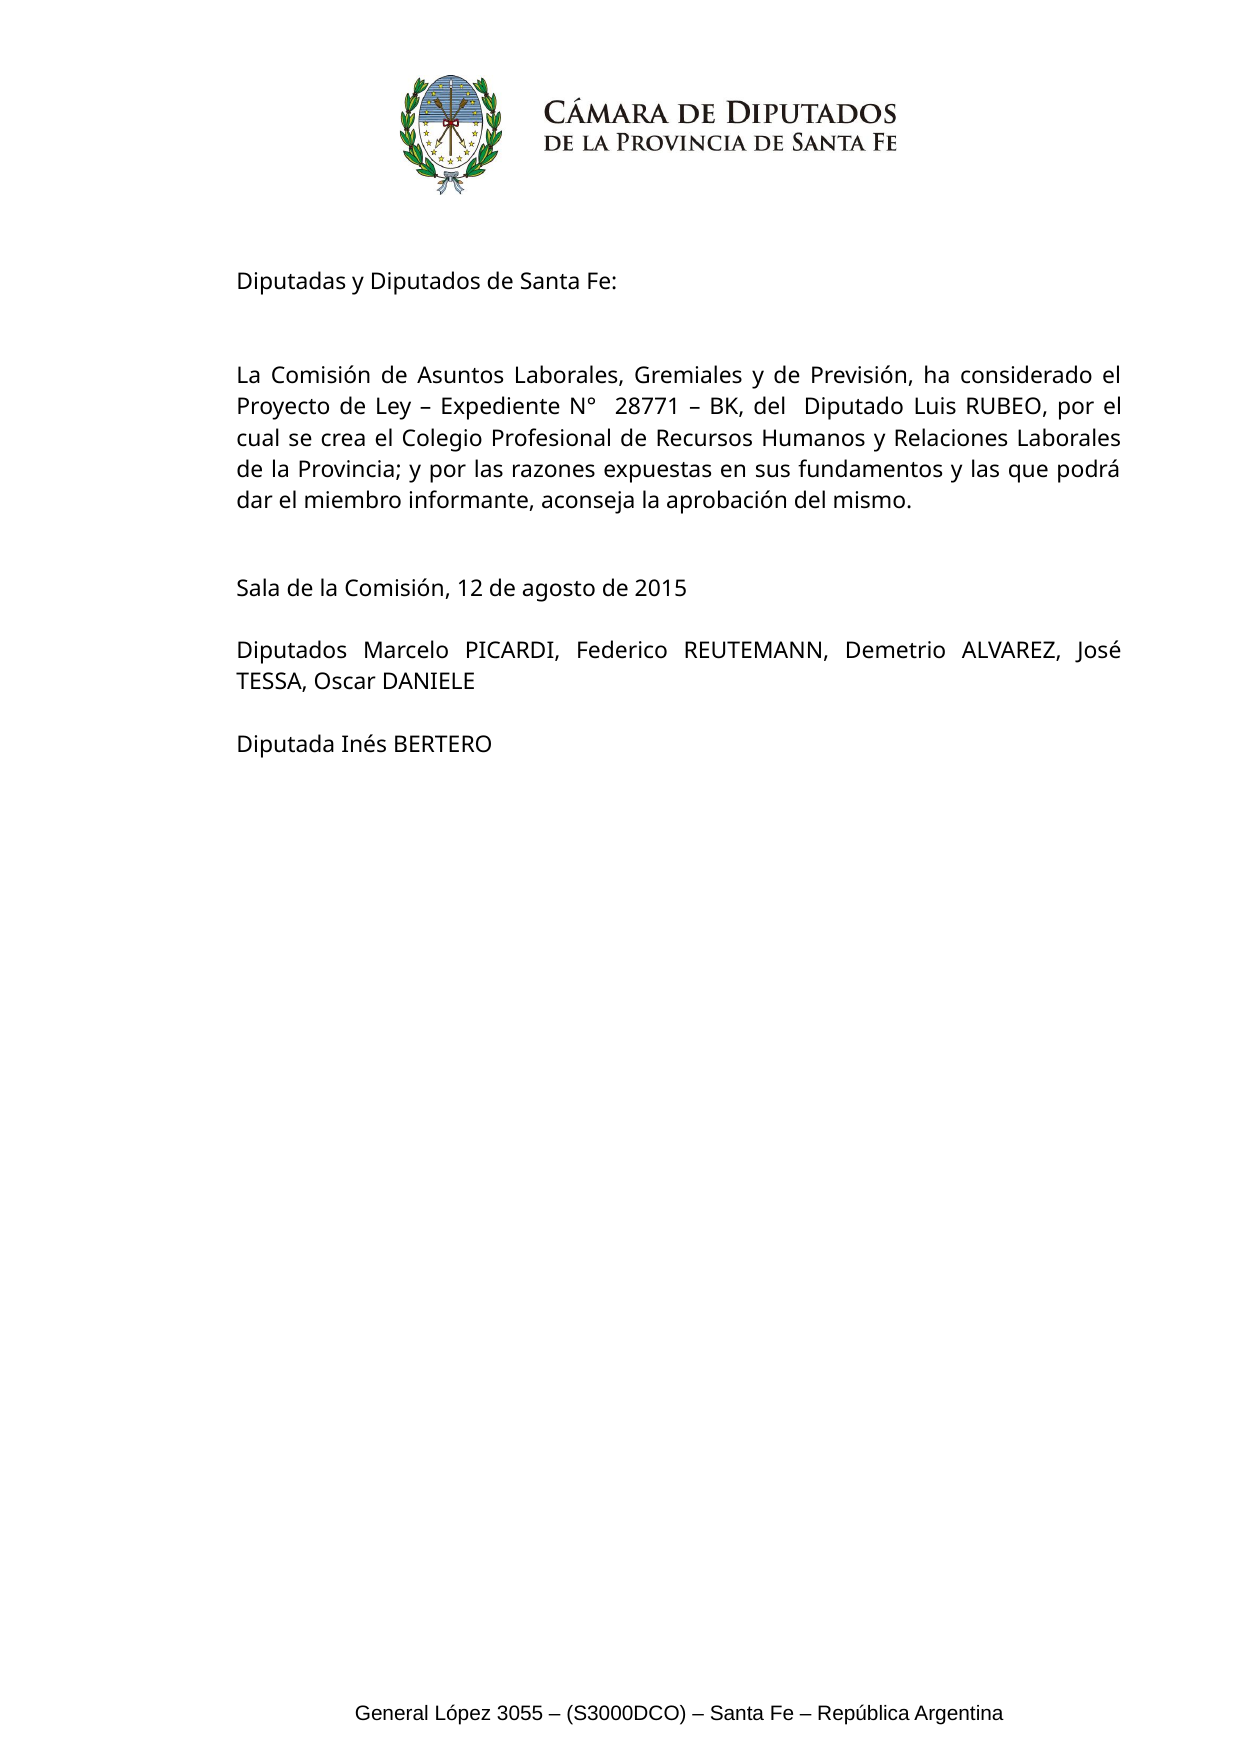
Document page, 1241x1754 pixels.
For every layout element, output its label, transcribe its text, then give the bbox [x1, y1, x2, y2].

text La Comisión de Asuntos Laborales, Gremiales y de Previsión, ha considerado el Proyecto de Ley – Expediente N° 28771 – BK, del Diputado Luis RUBEO, por el cual se crea el Colegio Profesional de Recursos Humanos y Relaciones Laborales de la Provincia; y por las razones expuestas en sus fundamentos y las que podrá dar el miembro informante, aconseja la aprobación del mismo. [236, 359, 1122, 515]
text Diputados Marcelo PICARDI, Federico REUTEMANN, Demetrio ALVAREZ, José TESSA, Oscar DANIELE [236, 634, 1122, 697]
text Diputada Inés BERTERO [236, 728, 1122, 759]
picture [399, 75, 897, 199]
text Sala de la Comisión, 12 de agosto de 2015 [236, 572, 1122, 603]
text Diputadas y Diputados de Santa Fe: [236, 265, 1122, 297]
